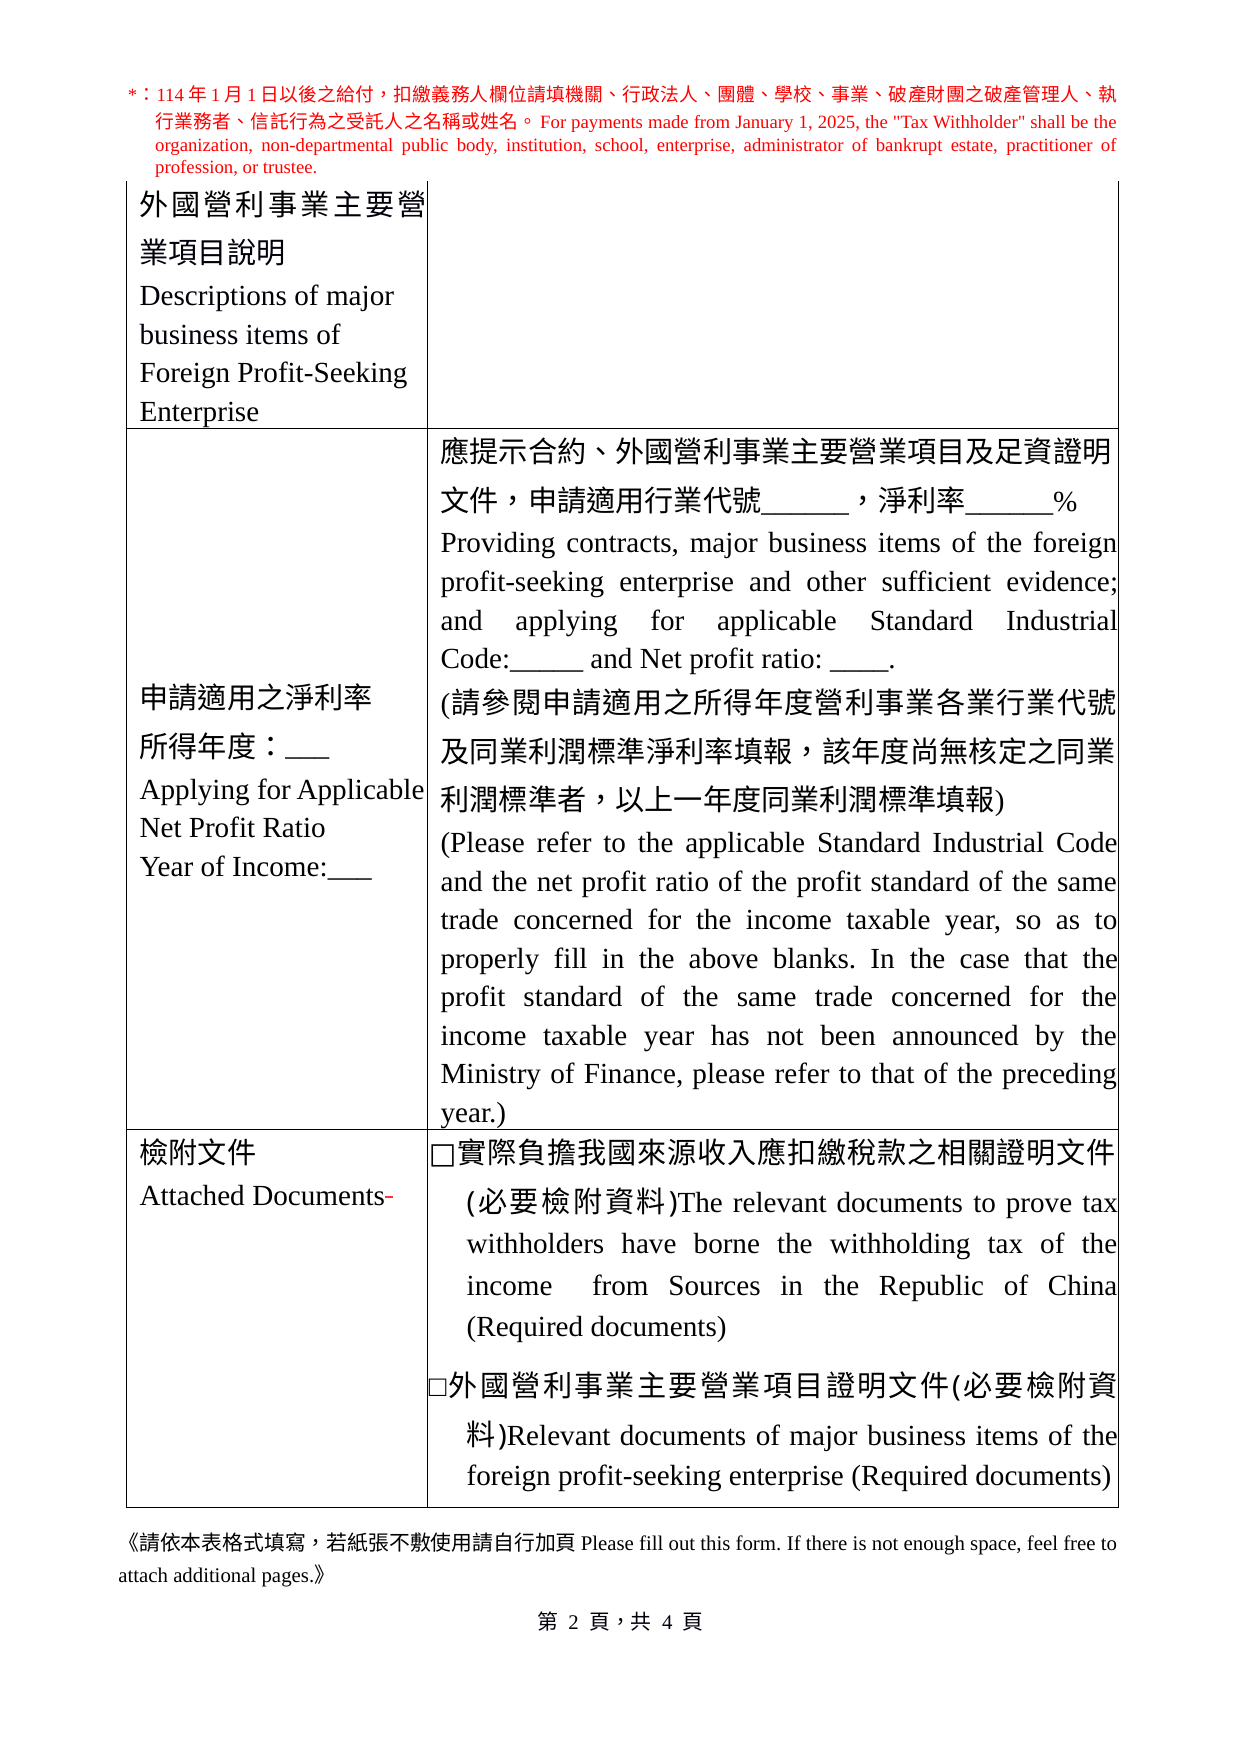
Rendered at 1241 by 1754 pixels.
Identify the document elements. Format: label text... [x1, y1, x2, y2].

table_cell [428, 181, 1118, 427]
table_cell *：114年1月1日以後之給付，扣繳義務人欄位請填機關、行政法人、團體、學校、事業、破產財團之破產管理人、執行業務者、信託行為之受託人之名稱或姓名。For payments made from January 1, 2025, the "Tax Withholder" shall be the organization, non-departmental public body, institution, school, enterprise, administrator of bankrupt estate, practitioner of profession, or trustee. [127, 75, 1119, 181]
table_cell 檢附文件 Attached Documents [127, 1130, 427, 1507]
table_cell □實際負擔我國來源收入應扣繳稅款之相關證明文件(必要檢附資料)The relevant documents to prove tax withholders have borne the withholding tax of the income from Sources in the Republic of China (Required documents) □外國營利事業主要營業項目證明文件(必要檢附資料)Relevant documents of major business items of the foreign profit-seeking enterprise (Required documents) [428, 1130, 1118, 1507]
table_cell 申請適用之淨利率 所得年度：___ Applying for Applicable Net Profit Ratio Year of Income:___ [127, 429, 427, 1129]
table_cell 外國營利事業主要營業項目說明 Descriptions of major business items of Foreign Profit-Seeking Enterprise [127, 181, 427, 427]
table_cell 應提示合約、外國營利事業主要營業項目及足資證明文件，申請適用行業代號______，淨利率______% Providing contracts, major business items of the foreign profit-seeking enterprise and other sufficient evidence; and applying for applicable Standard Industrial Code:_____ and Net profit ratio: ____. (請參閱申請適用之所得年度營利事業各業行業代號及同業利潤標準淨利率填報，該年度尚無核定之同業利潤標準者，以上一年度同業利潤標準填報) (Please refer to the applicable Standard Industrial Code and the net profit ratio of the profit standard of the same trade concerned for the income taxable year, so as to properly fill in the above blanks. In the case that the profit standard of the same trade concerned for the income taxable year has not been announced by the Ministry of Finance, please refer to that of the preceding year.) [428, 429, 1118, 1129]
